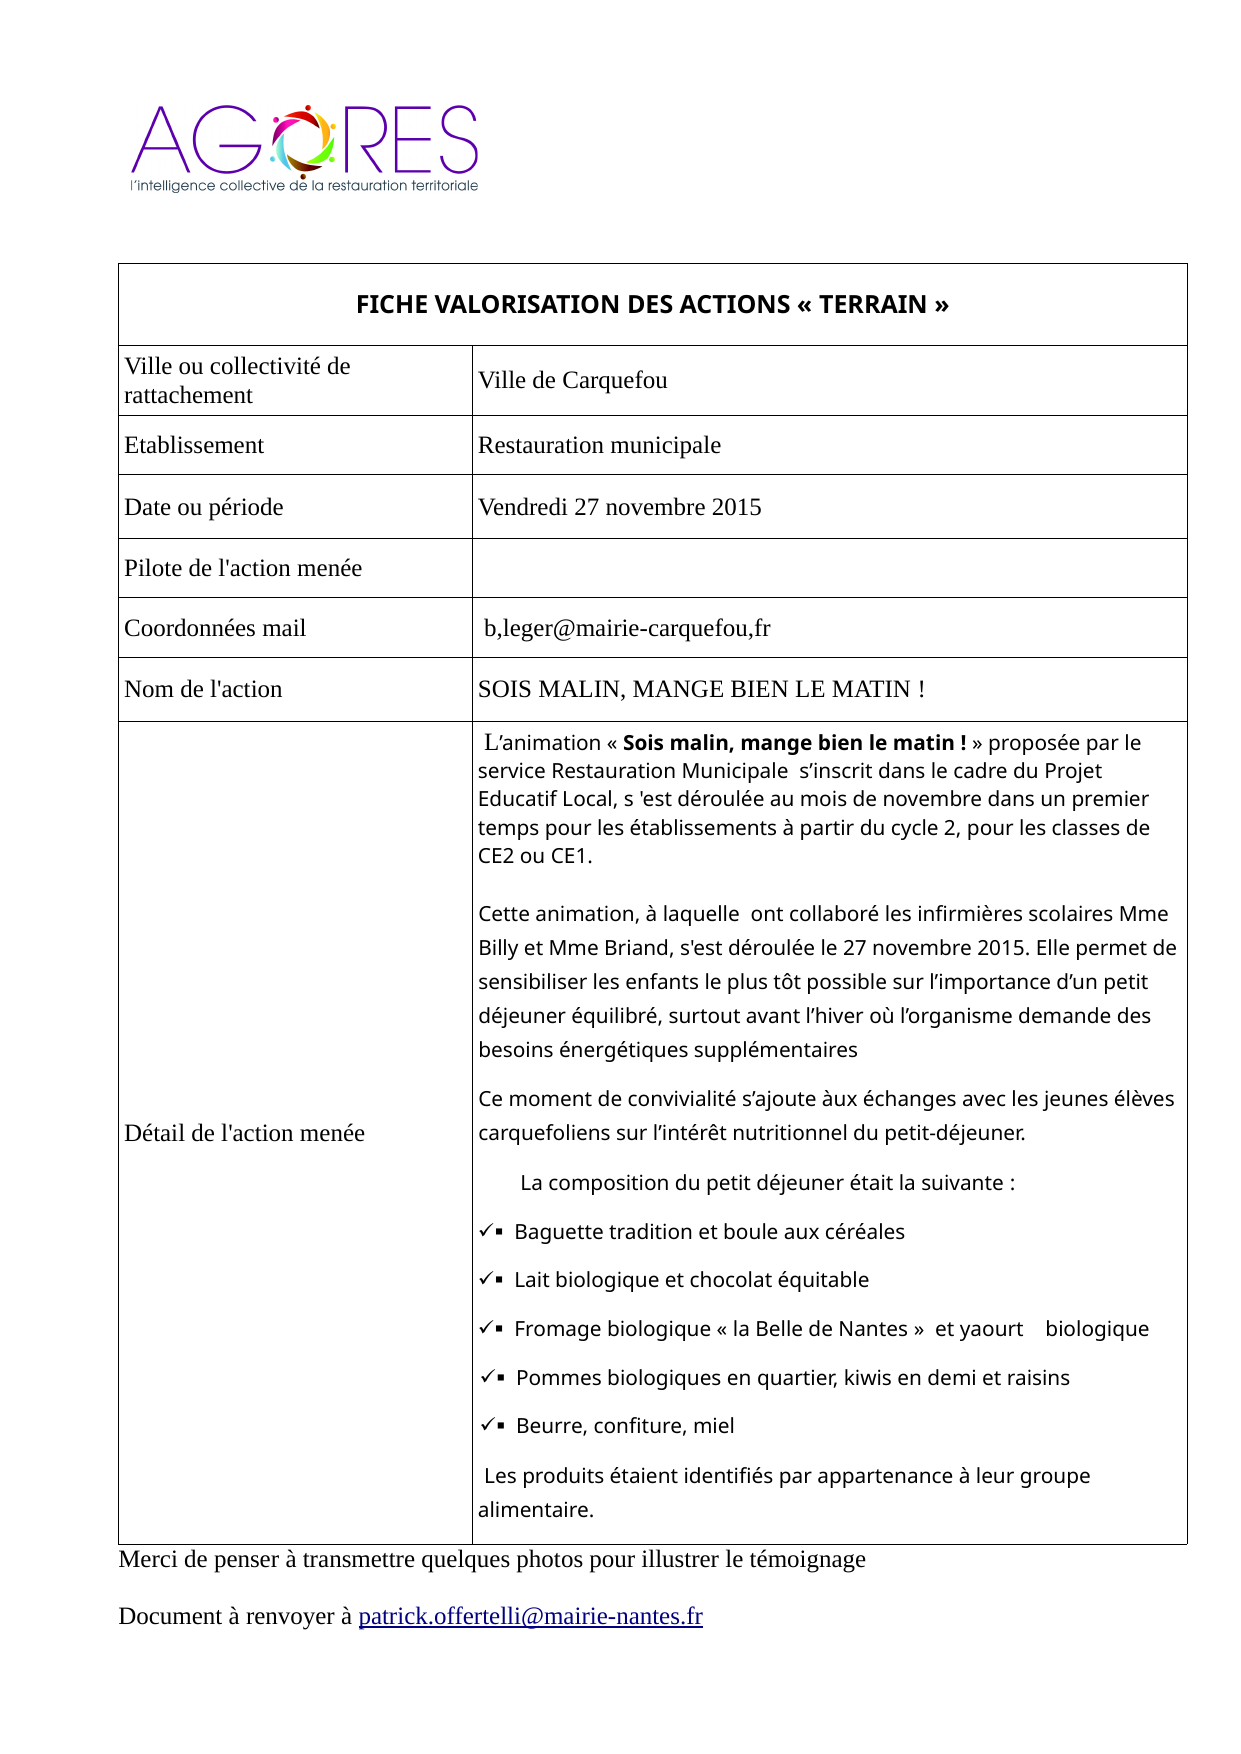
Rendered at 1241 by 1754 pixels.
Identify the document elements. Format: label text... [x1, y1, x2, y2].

table_cell Etablissement [119, 416, 472, 474]
table_cell Date ou période [119, 475, 472, 538]
table_cell Ville de Carquefou [473, 346, 1187, 414]
table_header FICHE VALORISATION DES ACTIONS « TERRAIN » [119, 264, 1187, 345]
text Document à renvoyer à patrick.offertelli@mairie-nantes.fr [118, 1601, 1122, 1630]
table_cell b,leger@mairie-carquefou,fr [473, 598, 1187, 657]
table_cell [473, 539, 1187, 597]
table_cell Coordonnées mail [119, 598, 472, 657]
table_cell Restauration municipale [473, 416, 1187, 474]
table_cell Vendredi 27 novembre 2015 [473, 475, 1187, 538]
table_cell Nom de l'action [119, 658, 472, 721]
picture [131, 105, 478, 193]
table_cell Pilote de l'action menée [119, 539, 472, 597]
table_cell Détail de l'action menée [119, 722, 472, 1544]
text Merci de penser à transmettre quelques photos pour illustrer le témoignage [118, 1545, 1122, 1573]
table_cell Ville ou collectivité de rattachement [119, 346, 472, 414]
table_cell SOIS MALIN, MANGE BIEN LE MATIN ! [473, 658, 1187, 721]
table_cell L’animation « Sois malin, mange bien le matin ! » proposée par le service Restauration Municipale s’inscrit dans le cadre du Projet Educatif Local, s 'est déroulée au mois de novembre dans un premier temps pour les établissements à partir du cycle 2, pour les classes de CE2 ou CE1. Cette animation, à laquelle ont collaboré les infirmières scolaires Mme Billy et Mme Briand, s'est déroulée le 27 novembre 2015. Elle permet de sensibiliser les enfants le plus tôt possible sur l’importance d’un petit déjeuner équilibré, surtout avant l’hiver où l’organisme demande des besoins énergétiques supplémentaires Ce moment de convivialité s’ajoute àux échanges avec les jeunes élèves carquefoliens sur l’intérêt nutritionnel du petit-déjeuner. La composition du petit déjeuner était la suivante : P Baguette tradition et boule aux céréales P Lait biologique et chocolat équitable P Fromage biologique « la Belle de Nantes » et yaourt biologique P Pommes biologiques en quartier, kiwis en demi et raisins P Beurre, confiture, miel Les produits étaient identifiés par appartenance à leur groupe alimentaire. [473, 722, 1187, 1544]
